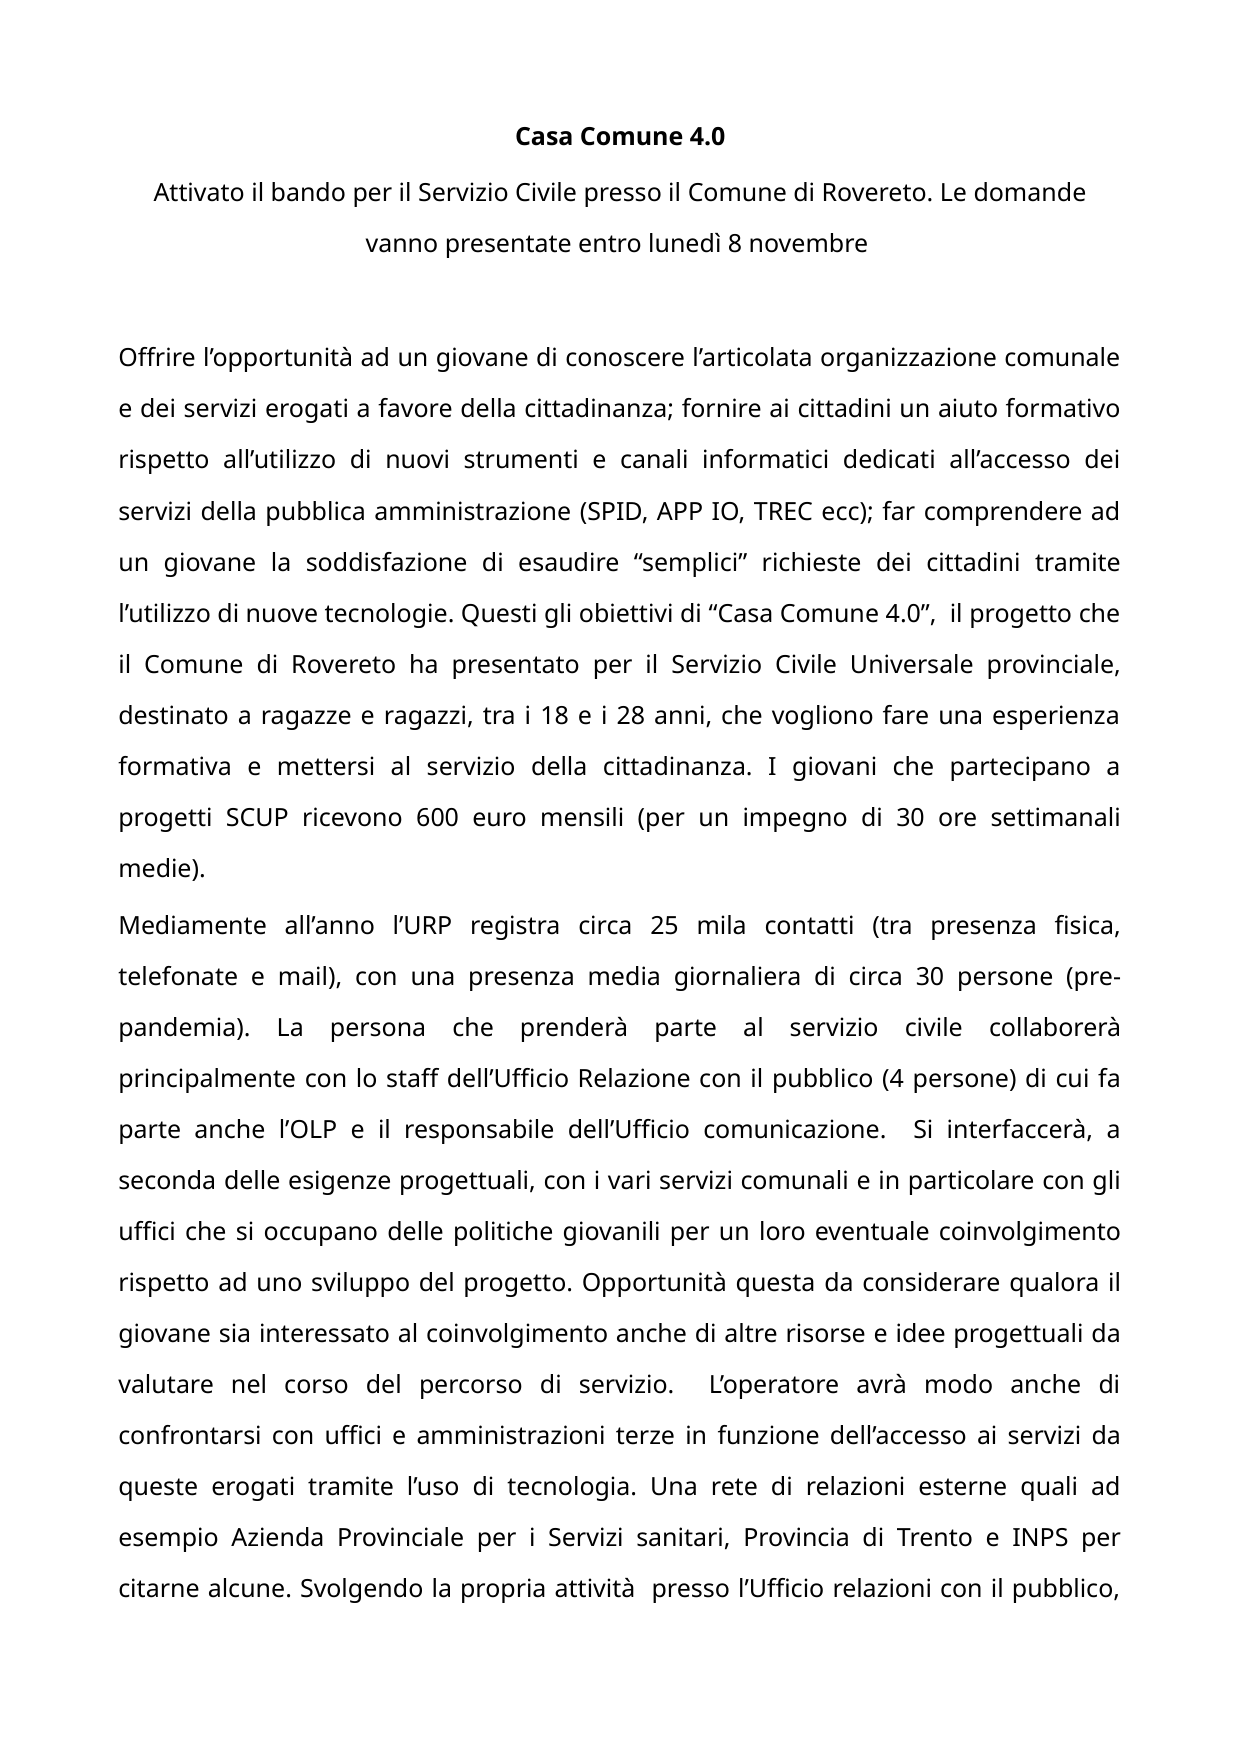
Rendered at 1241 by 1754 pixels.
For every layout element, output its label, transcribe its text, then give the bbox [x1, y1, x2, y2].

text Offrire l’opportunità ad un giovane di conoscere l’articolata organizzazione comunale e dei servizi erogati a favore della cittadinanza; fornire ai cittadini un aiuto formativo rispetto all’utilizzo di nuovi strumenti e canali informatici dedicati all’accesso dei servizi della pubblica amministrazione (SPID, APP IO, TREC ecc); far comprendere ad un giovane la soddisfazione di esaudire “semplici” richieste dei cittadini tramite l’utilizzo di nuove tecnologie. Questi gli obiettivi di “Casa Comune 4.0”, il progetto che il Comune di Rovereto ha presentato per il Servizio Civile Universale provinciale, destinato a ragazze e ragazzi, tra i 18 e i 28 anni, che vogliono fare una esperienza formativa e mettersi al servizio della cittadinanza. I giovani che partecipano a progetti SCUP ricevono 600 euro mensili (per un impegno di 30 ore settimanali medie). [118, 340, 1122, 884]
text Attivato il bando per il Servizio Civile presso il Comune di Rovereto. Le domande vanno presentate entro lunedì 8 novembre [118, 175, 1122, 260]
text Casa Comune 4.0 [118, 118, 1122, 152]
text Mediamente all’anno l’URP registra circa 25 mila contatti (tra presenza fisica, telefonate e mail), con una presenza media giornaliera di circa 30 persone (pre-pandemia). La persona che prenderà parte al servizio civile collaborerà principalmente con lo staff dell’Ufficio Relazione con il pubblico (4 persone) di cui fa parte anche l’OLP e il responsabile dell’Ufficio comunicazione. Si interfaccerà, a seconda delle esigenze progettuali, con i vari servizi comunali e in particolare con gli uffici che si occupano delle politiche giovanili per un loro eventuale coinvolgimento rispetto ad uno sviluppo del progetto. Opportunità questa da considerare qualora il giovane sia interessato al coinvolgimento anche di altre risorse e idee progettuali da valutare nel corso del percorso di servizio. L’operatore avrà modo anche di confrontarsi con uffici e amministrazioni terze in funzione dell’accesso ai servizi da queste erogati tramite l’uso di tecnologia. Una rete di relazioni esterne quali ad esempio Azienda Provinciale per i Servizi sanitari, Provincia di Trento e INPS per citarne alcune. Svolgendo la propria attività presso l’Ufficio relazioni con il pubblico, [118, 907, 1122, 1605]
